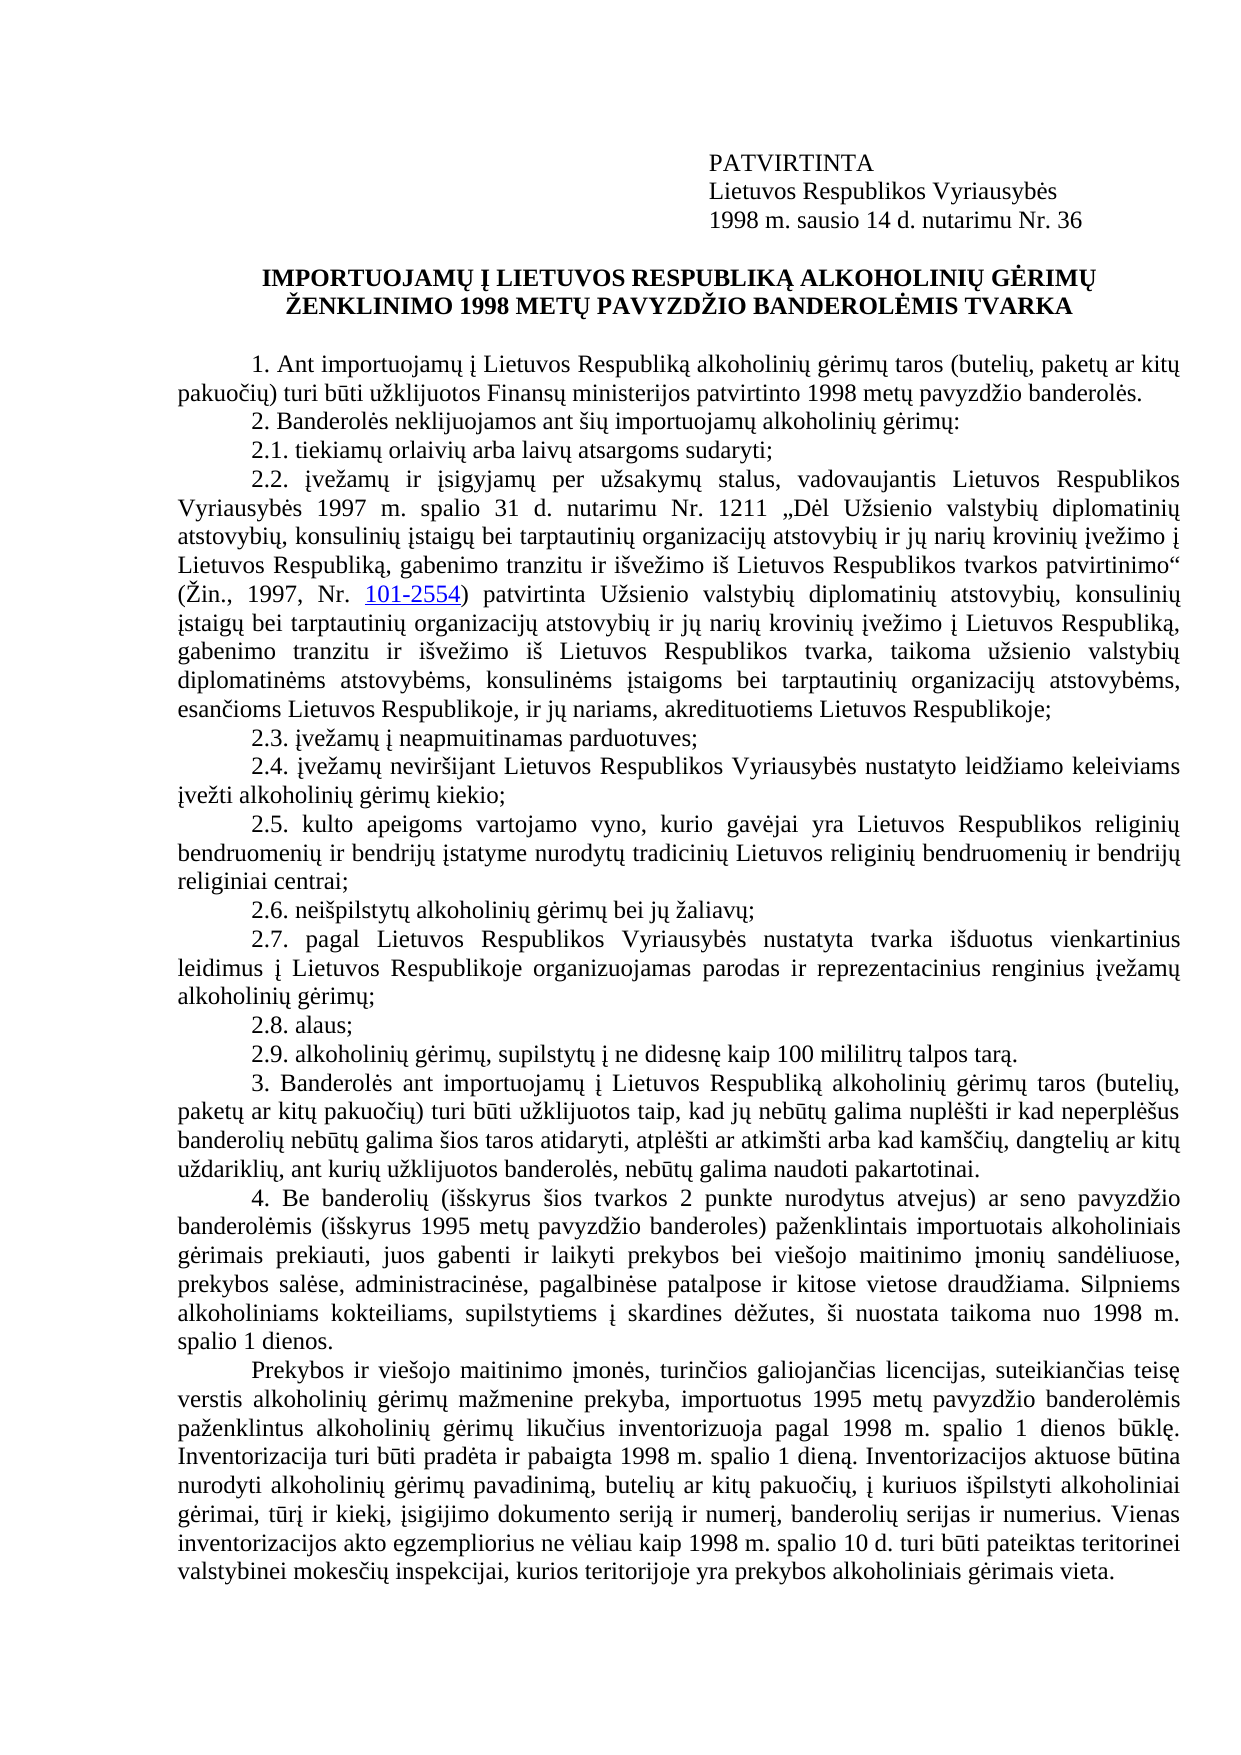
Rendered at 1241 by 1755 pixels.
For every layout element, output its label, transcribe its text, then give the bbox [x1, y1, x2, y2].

text 2.1. tiekiamų orlaivių arba laivų atsargoms sudaryti; [177, 435, 1181, 464]
text 2.4. įvežamų neviršijant Lietuvos Respublikos Vyriausybės nustatyto leidžiamo keleiviams įvežti alkoholinių gėrimų kiekio; [177, 751, 1181, 809]
text PATVIRTINTA [177, 148, 1181, 176]
text 2.5. kulto apeigoms vartojamo vyno, kurio gavėjai yra Lietuvos Respublikos religinių bendruomenių ir bendrijų įstatyme nurodytų tradicinių Lietuvos religinių bendruomenių ir bendrijų religiniai centrai; [177, 809, 1181, 895]
text 2.2. įvežamų ir įsigyjamų per užsakymų stalus, vadovaujantis Lietuvos Respublikos Vyriausybės 1997 m. spalio 31 d. nutarimu Nr. 1211 „Dėl Užsienio valstybių diplomatinių atstovybių, konsulinių įstaigų bei tarptautinių organizacijų atstovybių ir jų narių krovinių įvežimo į Lietuvos Respubliką, gabenimo tranzitu ir išvežimo iš Lietuvos Respublikos tvarkos patvirtinimo“ (Žin., 1997, Nr. 101-2554) patvirtinta Užsienio valstybių diplomatinių atstovybių, konsulinių įstaigų bei tarptautinių organizacijų atstovybių ir jų narių krovinių įvežimo į Lietuvos Respubliką, gabenimo tranzitu ir išvežimo iš Lietuvos Respublikos tvarka, taikoma užsienio valstybių diplomatinėms atstovybėms, konsulinėms įstaigoms bei tarptautinių organizacijų atstovybėms, esančioms Lietuvos Respublikoje, ir jų nariams, akredituotiems Lietuvos Respublikoje; [177, 464, 1181, 723]
text Prekybos ir viešojo maitinimo įmonės, turinčios galiojančias licencijas, suteikiančias teisę verstis alkoholinių gėrimų mažmenine prekyba, importuotus 1995 metų pavyzdžio banderolėmis paženklintus alkoholinių gėrimų likučius inventorizuoja pagal 1998 m. spalio 1 dienos būklę. Inventorizacija turi būti pradėta ir pabaigta 1998 m. spalio 1 dieną. Inventorizacijos aktuose būtina nurodyti alkoholinių gėrimų pavadinimą, butelių ar kitų pakuočių, į kuriuos išpilstyti alkoholiniai gėrimai, tūrį ir kiekį, įsigijimo dokumento seriją ir numerį, banderolių serijas ir numerius. Vienas inventorizacijos akto egzempliorius ne vėliau kaip 1998 m. spalio 10 d. turi būti pateiktas teritorinei valstybinei mokesčių inspekcijai, kurios teritorijoje yra prekybos alkoholiniais gėrimais vieta. [177, 1355, 1181, 1585]
text 4. Be banderolių (išskyrus šios tvarkos 2 punkte nurodytus atvejus) ar seno pavyzdžio banderolėmis (išskyrus 1995 metų pavyzdžio banderoles) paženklintais importuotais alkoholiniais gėrimais prekiauti, juos gabenti ir laikyti prekybos bei viešojo maitinimo įmonių sandėliuose, prekybos salėse, administracinėse, pagalbinėse patalpose ir kitose vietose draudžiama. Silpniems alkoholiniams kokteiliams, supilstytiems į skardines dėžutes, ši nuostata taikoma nuo 1998 m. spalio 1 dienos. [177, 1183, 1181, 1355]
text 1. Ant importuojamų į Lietuvos Respubliką alkoholinių gėrimų taros (butelių, paketų ar kitų pakuočių) turi būti užklijuotos Finansų ministerijos patvirtinto 1998 metų pavyzdžio banderolės. [177, 349, 1181, 406]
text 2.3. įvežamų į neapmuitinamas parduotuves; [177, 723, 1181, 751]
text 2.9. alkoholinių gėrimų, supilstytų į ne didesnę kaip 100 mililitrų talpos tarą. [177, 1039, 1181, 1068]
text 3. Banderolės ant importuojamų į Lietuvos Respubliką alkoholinių gėrimų taros (butelių, paketų ar kitų pakuočių) turi būti užklijuotos taip, kad jų nebūtų galima nuplėšti ir kad neperplėšus banderolių nebūtų galima šios taros atidaryti, atplėšti ar atkimšti arba kad kamščių, dangtelių ar kitų uždariklių, ant kurių užklijuotos banderolės, nebūtų galima naudoti pakartotinai. [177, 1068, 1181, 1183]
text 2.7. pagal Lietuvos Respublikos Vyriausybės nustatyta tvarka išduotus vienkartinius leidimus į Lietuvos Respublikoje organizuojamas parodas ir reprezentacinius renginius įvežamų alkoholinių gėrimų; [177, 924, 1181, 1010]
text 2. Banderolės neklijuojamos ant šių importuojamų alkoholinių gėrimų: [177, 406, 1181, 435]
text 1998 m. sausio 14 d. nutarimu Nr. 36 [177, 205, 1181, 234]
text IMPORTUOJAMŲ Į LIETUVOS RESPUBLIKĄ ALKOHOLINIŲ GĖRIMŲ ŽENKLINIMO 1998 METŲ PAVYZDŽIO BANDEROLĖMIS TVARKA [177, 263, 1181, 320]
text 2.6. neišpilstytų alkoholinių gėrimų bei jų žaliavų; [177, 895, 1181, 924]
text Lietuvos Respublikos Vyriausybės [177, 176, 1181, 205]
text 2.8. alaus; [177, 1010, 1181, 1039]
